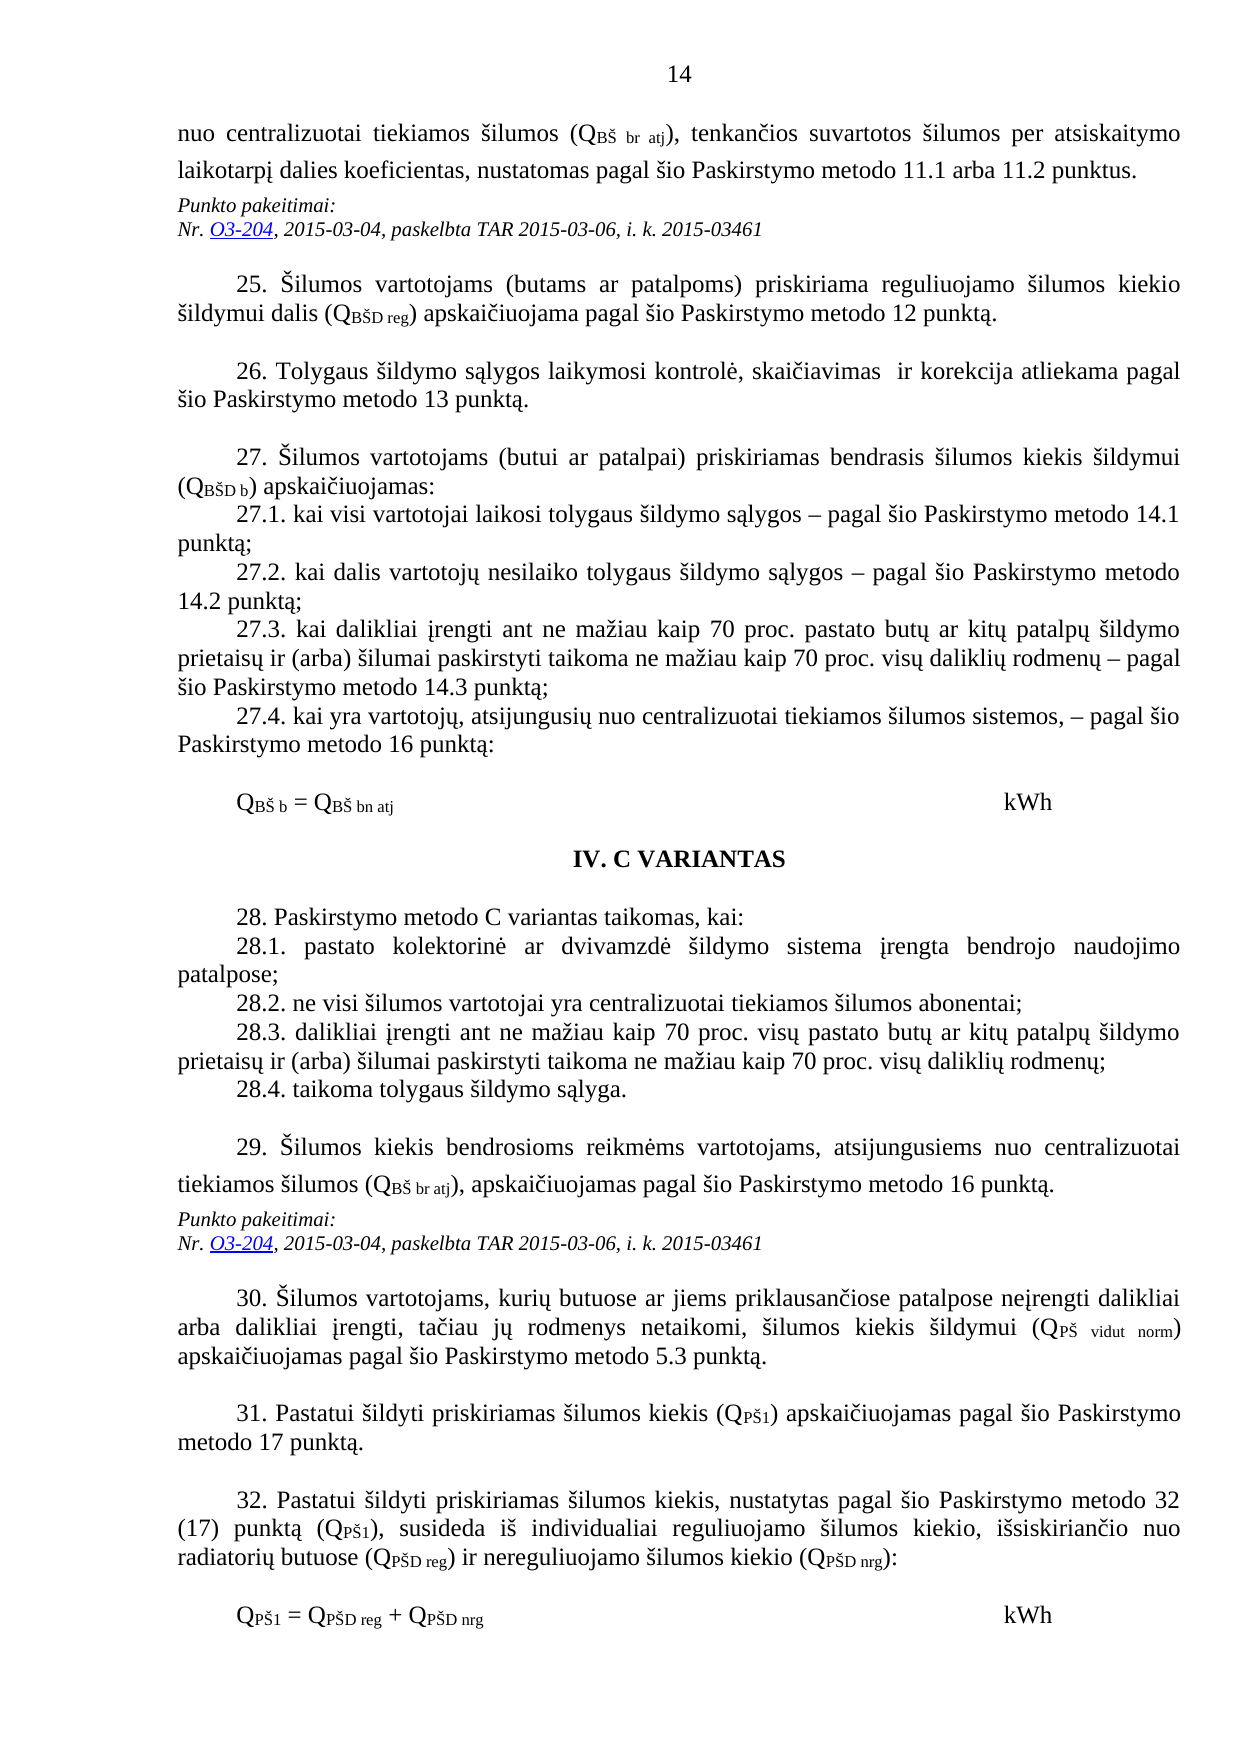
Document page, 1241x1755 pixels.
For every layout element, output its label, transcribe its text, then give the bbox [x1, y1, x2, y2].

text 28.3. dalikliai įrengti ant ne mažiau kaip 70 proc. visų pastato butų ar kitų patalpų šildymo prietaisų ir (arba) šilumai paskirstyti taikoma ne mažiau kaip 70 proc. visų daliklių rodmenų; [177, 1017, 1181, 1074]
text 29. Šilumos kiekis bendrosioms reikmėms vartotojams, atsijungusiems nuo centralizuotai tiekiamos šilumos (QBŠ br atj), apskaičiuojamas pagal šio Paskirstymo metodo 16 punktą. [177, 1132, 1181, 1198]
text 27.1. kai visi vartotojai laikosi tolygaus šildymo sąlygos – pagal šio Paskirstymo metodo 14.1 punktą; [177, 499, 1181, 557]
text 31. Pastatui šildyti priskiriamas šilumos kiekis (QPŠ1) apskaičiuojamas pagal šio Paskirstymo metodo 17 punktą. [177, 1398, 1181, 1456]
text 28.4. taikoma tolygaus šildymo sąlyga. [177, 1074, 1181, 1103]
text 27. Šilumos vartotojams (butui ar patalpai) priskiriamas bendrasis šilumos kiekis šildymui (QBŠD b) apskaičiuojamas: [177, 442, 1181, 499]
text nuo centralizuotai tiekiamos šilumos (QBŠ br atj), tenkančios suvartotos šilumos per atsiskaitymo laikotarpį dalies koeficientas, nustatomas pagal šio Paskirstymo metodo 11.1 arba 11.2 punktus. [177, 118, 1181, 184]
text Punkto pakeitimai: [177, 193, 1181, 217]
text IV. C VARIANTAS [177, 844, 1181, 873]
text 32. Pastatui šildyti priskiriamas šilumos kiekis, nustatytas pagal šio Paskirstymo metodo 32 (17) punktą (QPŠ1), susideda iš individualiai reguliuojamo šilumos kiekio, išsiskiriančio nuo radiatorių butuose (QPŠD reg) ir nereguliuojamo šilumos kiekio (QPŠD nrg): [177, 1485, 1181, 1571]
text Nr. O3-204, 2015-03-04, paskelbta TAR 2015-03-06, i. k. 2015-03461 [177, 217, 1181, 241]
text 28. Paskirstymo metodo C variantas taikomas, kai: [177, 902, 1181, 931]
text 28.2. ne visi šilumos vartotojai yra centralizuotai tiekiamos šilumos abonentai; [177, 988, 1181, 1017]
text 27.2. kai dalis vartotojų nesilaiko tolygaus šildymo sąlygos – pagal šio Paskirstymo metodo 14.2 punktą; [177, 557, 1181, 614]
text QBŠ b = QBŠ bn atj kWh [177, 787, 1181, 816]
text 27.3. kai dalikliai įrengti ant ne mažiau kaip 70 proc. pastato butų ar kitų patalpų šildymo prietaisų ir (arba) šilumai paskirstyti taikoma ne mažiau kaip 70 proc. visų daliklių rodmenų – pagal šio Paskirstymo metodo 14.3 punktą; [177, 614, 1181, 701]
text 26. Tolygaus šildymo sąlygos laikymosi kontrolė, skaičiavimas ir korekcija atliekama pagal šio Paskirstymo metodo 13 punktą. [177, 356, 1181, 413]
text 30. Šilumos vartotojams, kurių butuose ar jiems priklausančiose patalpose neįrengti dalikliai arba dalikliai įrengti, tačiau jų rodmenys netaikomi, šilumos kiekis šildymui (QPŠ vidut norm) apskaičiuojamas pagal šio Paskirstymo metodo 5.3 punktą. [177, 1283, 1181, 1370]
text Punkto pakeitimai: [177, 1207, 1181, 1231]
text 25. Šilumos vartotojams (butams ar patalpoms) priskiriama reguliuojamo šilumos kiekio šildymui dalis (QBŠD reg) apskaičiuojama pagal šio Paskirstymo metodo 12 punktą. [177, 269, 1181, 327]
text 27.4. kai yra vartotojų, atsijungusių nuo centralizuotai tiekiamos šilumos sistemos, – pagal šio Paskirstymo metodo 16 punktą: [177, 701, 1181, 758]
text Nr. O3-204, 2015-03-04, paskelbta TAR 2015-03-06, i. k. 2015-03461 [177, 1231, 1181, 1255]
text 28.1. pastato kolektorinė ar dvivamzdė šildymo sistema įrengta bendrojo naudojimo patalpose; [177, 931, 1181, 988]
text QPŠ1 = QPŠD reg + QPŠD nrg kWh [177, 1600, 1181, 1628]
